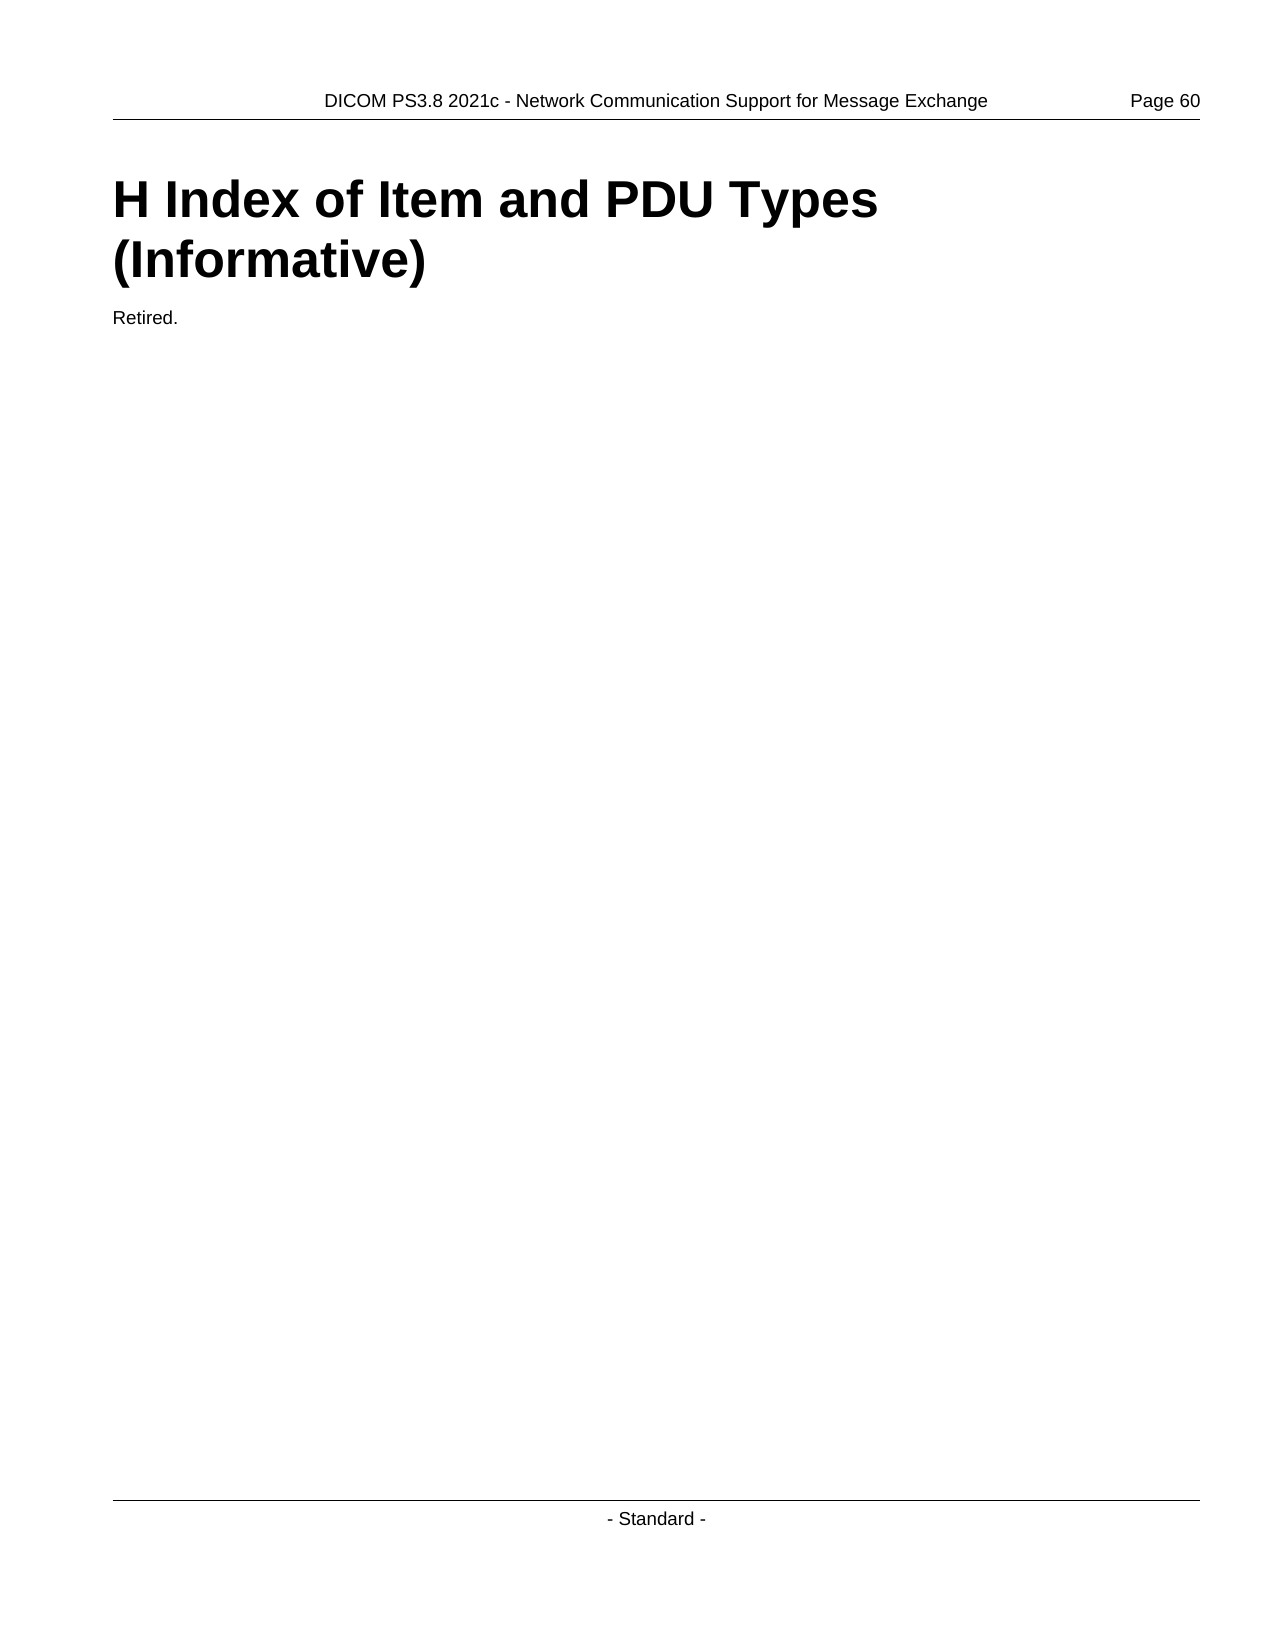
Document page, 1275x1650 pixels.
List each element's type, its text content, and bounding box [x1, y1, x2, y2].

text H Index of Item and PDU Types (Informative) [112, 169, 1200, 288]
text Retired. [112, 307, 1200, 328]
